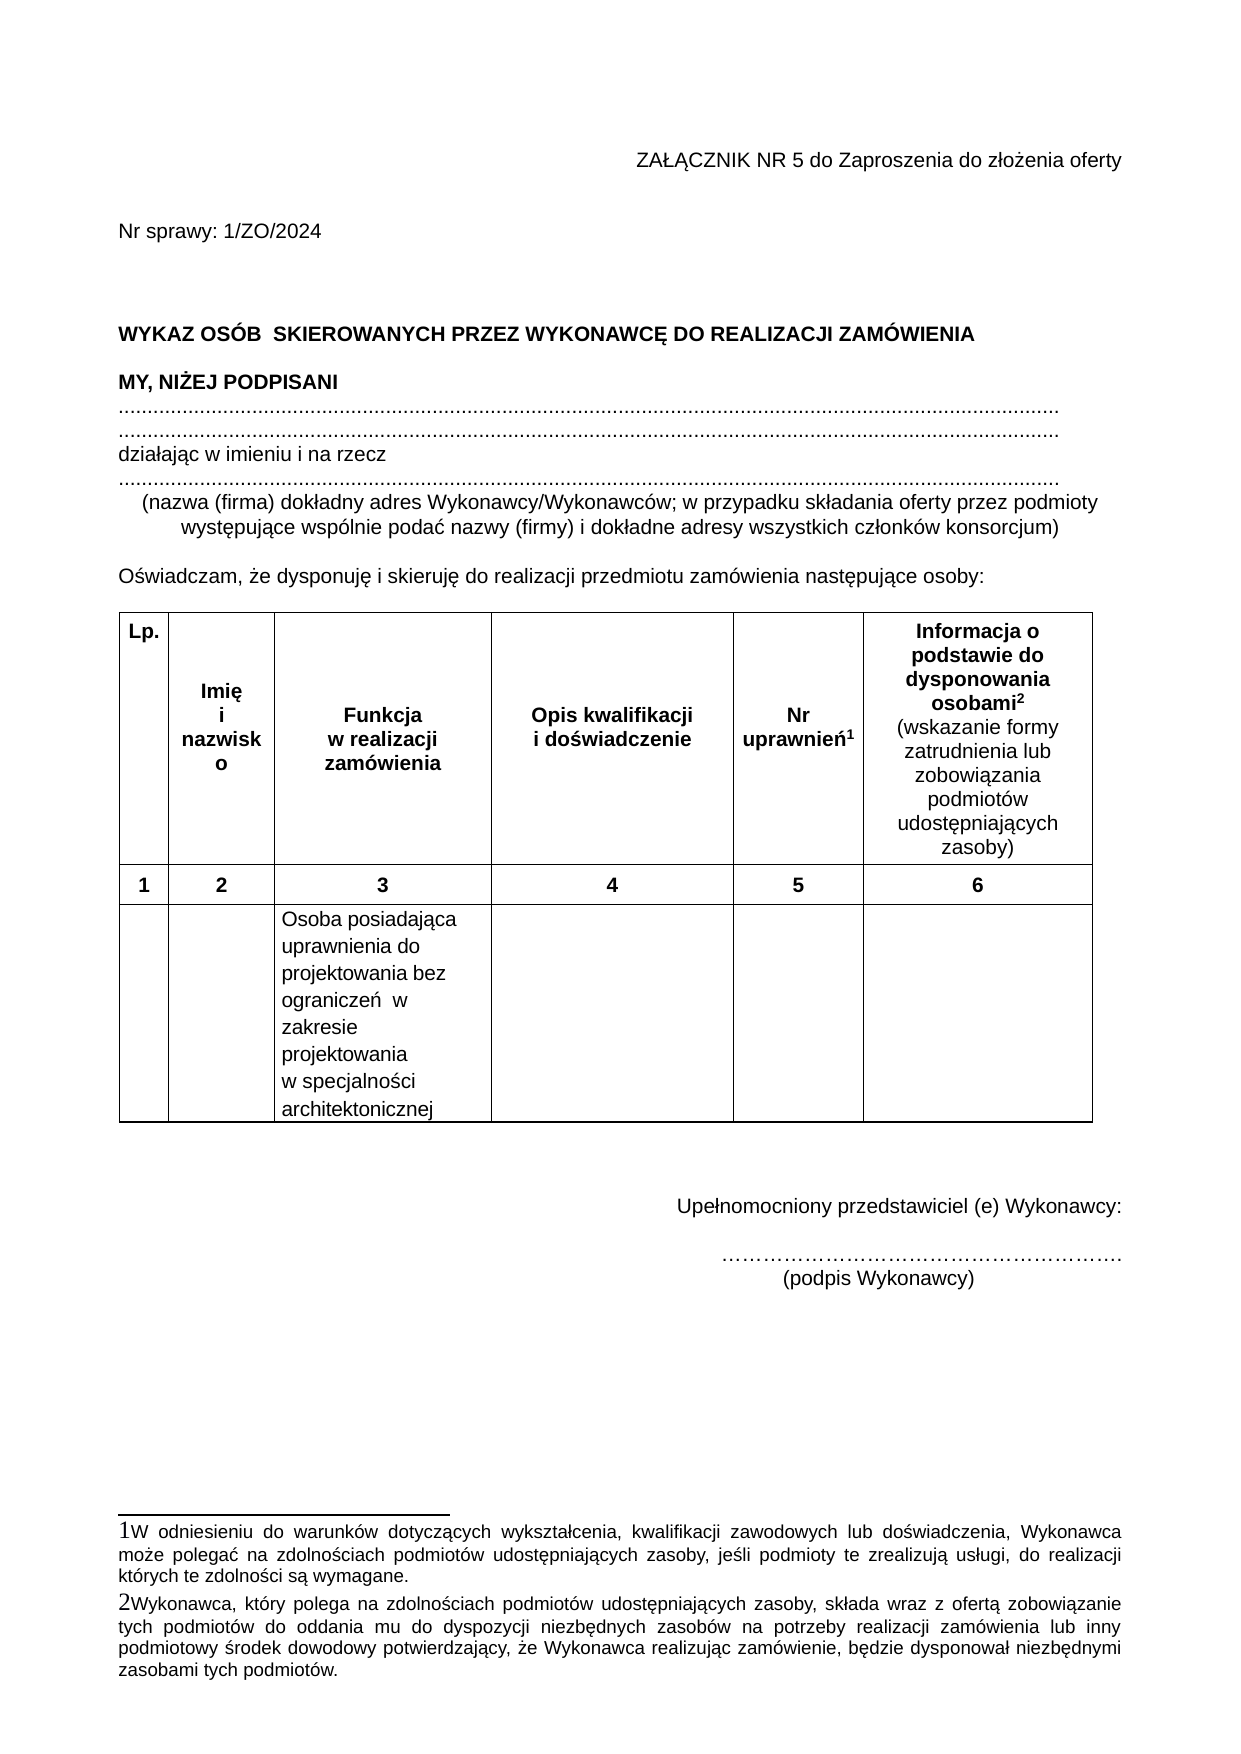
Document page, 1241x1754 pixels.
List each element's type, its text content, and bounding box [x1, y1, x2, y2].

text (nazwa (firma) dokładny adres Wykonawcy/Wykonawców; w przypadku składania oferty przez podmioty występujące wspólnie podać nazwy (firmy) i dokładne adresy wszystkich członków konsorcjum) [118, 490, 1122, 540]
text …………………………………………………. [118, 1242, 1122, 1266]
text WYKAZ OSÓB SKIEROWANYCH PRZEZ WYKONAWCĘ DO REALIZACJI ZAMÓWIENIA [118, 322, 1122, 346]
table_cell [492, 905, 733, 1121]
text .. [118, 466, 1122, 490]
text (podpis Wykonawcy) [118, 1266, 1122, 1290]
text Oświadczam, że dysponuję i skieruję do realizacji przedmiotu zamówienia następujące osoby: [118, 564, 1122, 588]
table_cell [734, 905, 863, 1121]
table_header Imię i nazwisko [169, 613, 274, 864]
table_cell 3 [275, 865, 491, 904]
table_cell [169, 905, 274, 1121]
table_cell 2 [169, 865, 274, 904]
table_cell 6 [864, 865, 1092, 904]
table_cell [864, 905, 1092, 1121]
text Nr sprawy: 1/ZO/2024 [118, 219, 1122, 243]
table_cell 4 [492, 865, 733, 904]
table_cell [120, 905, 168, 1121]
table_cell 1 [120, 865, 168, 904]
table_cell 5 [734, 865, 863, 904]
table_cell Osoba posiadająca uprawnienia do projektowania bez ograniczeń w zakresie projektowania w specjalności architektonicznej [275, 905, 491, 1121]
table_header Lp. [120, 613, 168, 864]
table_header Nr uprawnień [734, 613, 863, 864]
text Upełnomocniony przedstawiciel (e) Wykonawcy: [118, 1194, 1122, 1218]
table_header Informacja o podstawie do dysponowania osobami (wskazanie formy zatrudnienia lub zobowiązania podmiotów udostępniających zasoby) [864, 613, 1092, 864]
text działając w imieniu i na rzecz [118, 442, 1122, 466]
text ZAŁĄCZNIK NR 5 do Zaproszenia do złożenia oferty [118, 147, 1122, 171]
table_header Opis kwalifikacji i doświadczenie [492, 613, 733, 864]
table_header Funkcja w realizacji zamówienia [275, 613, 491, 864]
text MY, NIŻEJ PODPISANI [118, 370, 1122, 394]
